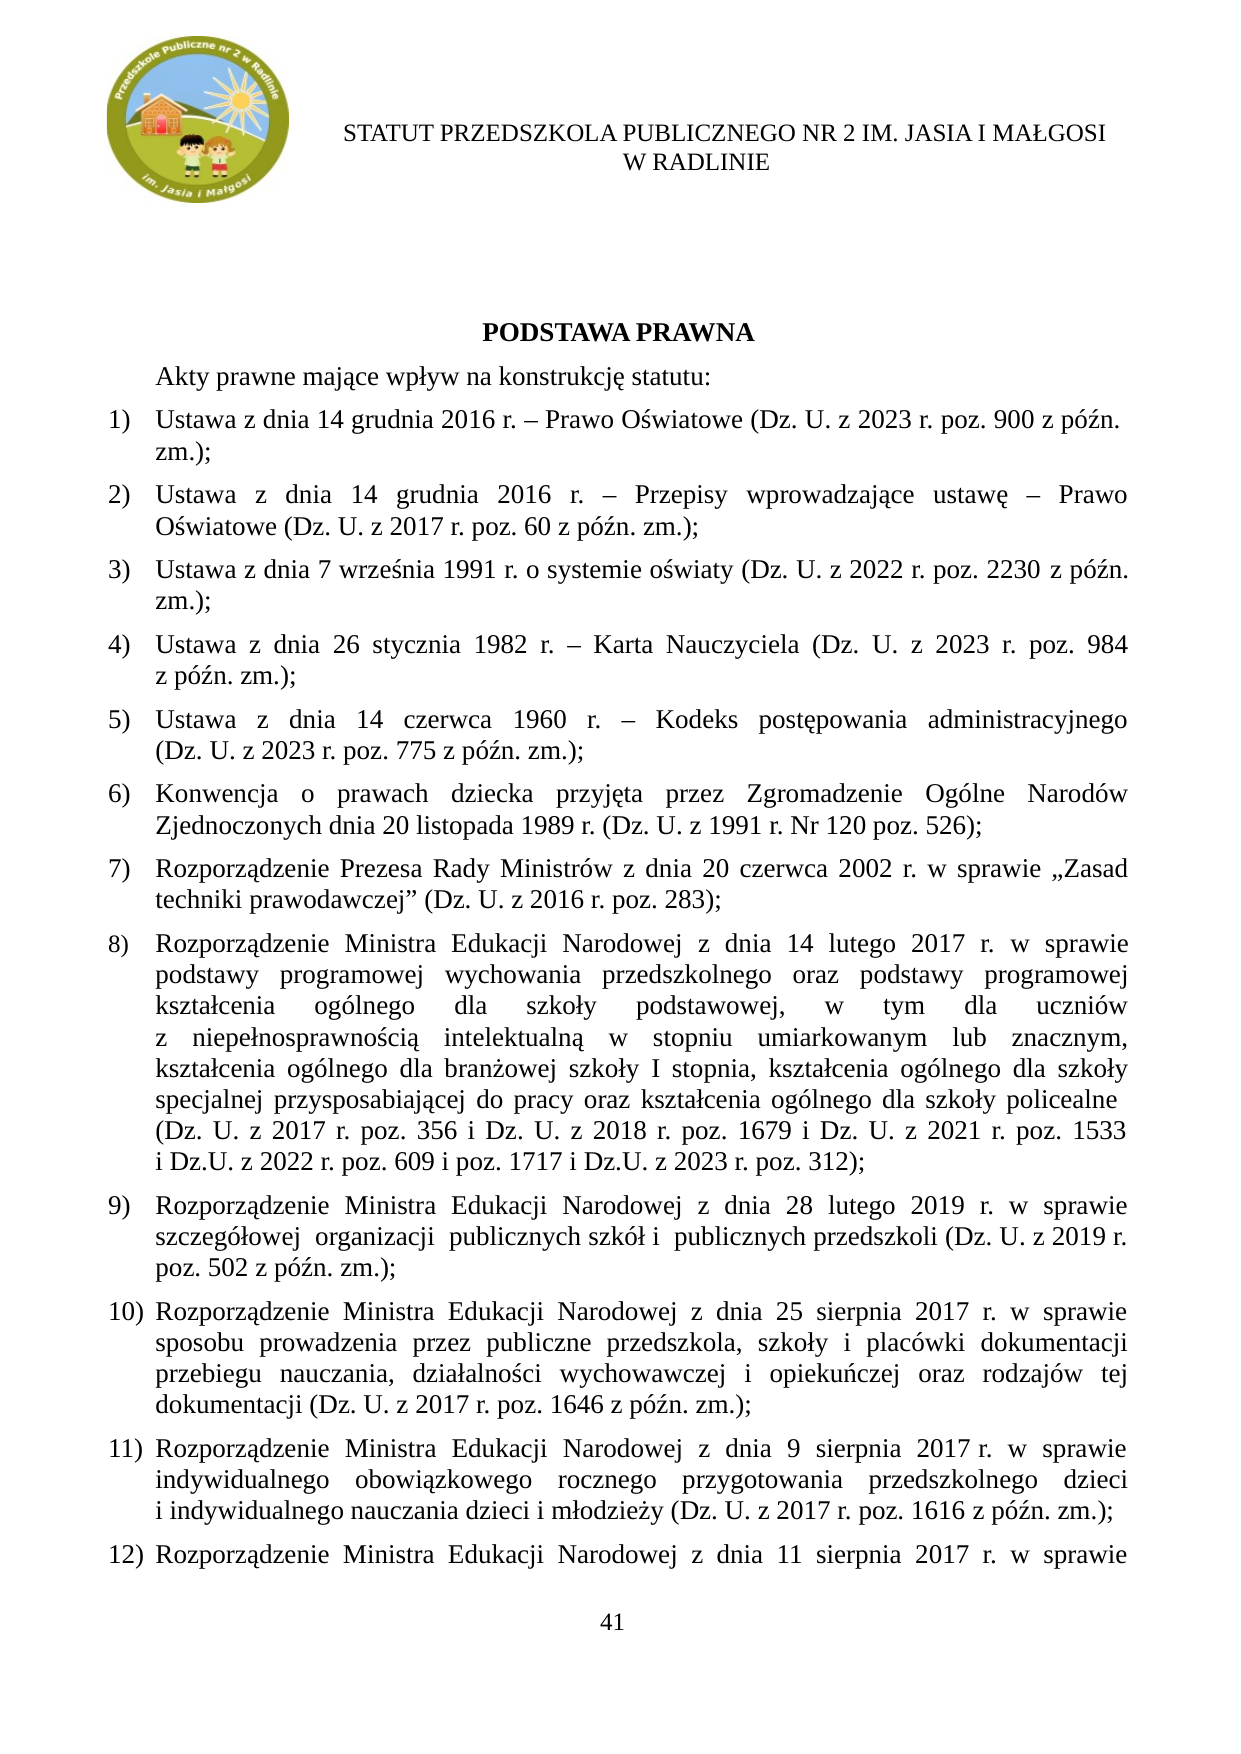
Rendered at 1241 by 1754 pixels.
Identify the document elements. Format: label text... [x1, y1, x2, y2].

list Ustawa z dnia 14 czerwca 1960 r. – Kodeks postępowania administracyjnego (Dz. U. z 2023 r. poz. 775 z późn. zm.); [108, 703, 1129, 765]
list 10) Rozporządzenie Ministra Edukacji Narodowej z dnia 25 sierpnia 2017 r. w sprawie sposobu prowadzenia przez publiczne przedszkola, szkoły i placówki dokumentacji przebiegu nauczania, działalności wychowawczej i opiekuńczej oraz rodzajów tej dokumentacji (Dz. U. z 2017 r. poz. 1646 z późn. zm.); [108, 1295, 1129, 1419]
list Ustawa z dnia 26 stycznia 1982 r. – Karta Nauczyciela (Dz. U. z 2023 r. poz. 984 z późn. zm.); [108, 628, 1129, 690]
list PODSTAWA PRAWNA [108, 316, 1129, 347]
list 3) Ustawa z dnia 7 września 1991 r. o systemie oświaty (Dz. U. z 2022 r. poz. 2230 z późn. zm.); [108, 553, 1129, 616]
list 12) Rozporządzenie Ministra Edukacji Narodowej z dnia 11 sierpnia 2017 r. w sprawie [108, 1538, 1129, 1569]
list Rozporządzenie Prezesa Rady Ministrów z dnia 20 czerwca 2002 r. w sprawie „Zasad techniki prawodawczej” (Dz. U. z 2016 r. poz. 283); [108, 852, 1129, 915]
list 1) Ustawa z dnia 14 grudnia 2016 r. – Prawo Oświatowe (Dz. U. z 2023 r. poz. 900 z późn. zm.); [108, 404, 1129, 466]
picture [106, 36, 289, 203]
list Rozporządzenie Ministra Edukacji Narodowej z dnia 14 lutego 2017 r. w sprawie podstawy programowej wychowania przedszkolnego oraz podstawy programowej kształcenia ogólnego dla szkoły podstawowej, w tym dla uczniów z niepełnosprawnością intelektualną w stopniu umiarkowanym lub znacznym, kształcenia ogólnego dla branżowej szkoły I stopnia, kształcenia ogólnego dla szkoły specjalnej przysposabiającej do pracy oraz kształcenia ogólnego dla szkoły policealne (Dz. U. z 2017 r. poz. 356 i Dz. U. z 2018 r. poz. 1679 i Dz. U. z 2021 r. poz. 1533 i Dz.U. z 2022 r. poz. 609 i poz. 1717 i Dz.U. z 2023 r. poz. 312); [108, 927, 1129, 1176]
list 11) Rozporządzenie Ministra Edukacji Narodowej z dnia 9 sierpnia 2017 r. w sprawie indywidualnego obowiązkowego rocznego przygotowania przedszkolnego dzieci i indywidualnego nauczania dzieci i młodzieży (Dz. U. z 2017 r. poz. 1616 z późn. zm.); [108, 1432, 1129, 1525]
list 2) Ustawa z dnia 14 grudnia 2016 r. – Przepisy wprowadzające ustawę – Prawo Oświatowe (Dz. U. z 2017 r. poz. 60 z późn. zm.); [108, 478, 1129, 541]
list Akty prawne mające wpływ na konstrukcję statutu: [108, 360, 1129, 391]
list Rozporządzenie Ministra Edukacji Narodowej z dnia 28 lutego 2019 r. w sprawie szczegółowej organizacji publicznych szkół i publicznych przedszkoli (Dz. U. z 2019 r. poz. 502 z późn. zm.); [108, 1189, 1129, 1282]
list Konwencja o prawach dziecka przyjęta przez Zgromadzenie Ogólne Narodów Zjednoczonych dnia 20 listopada 1989 r. (Dz. U. z 1991 r. Nr 120 poz. 526); [108, 778, 1129, 840]
